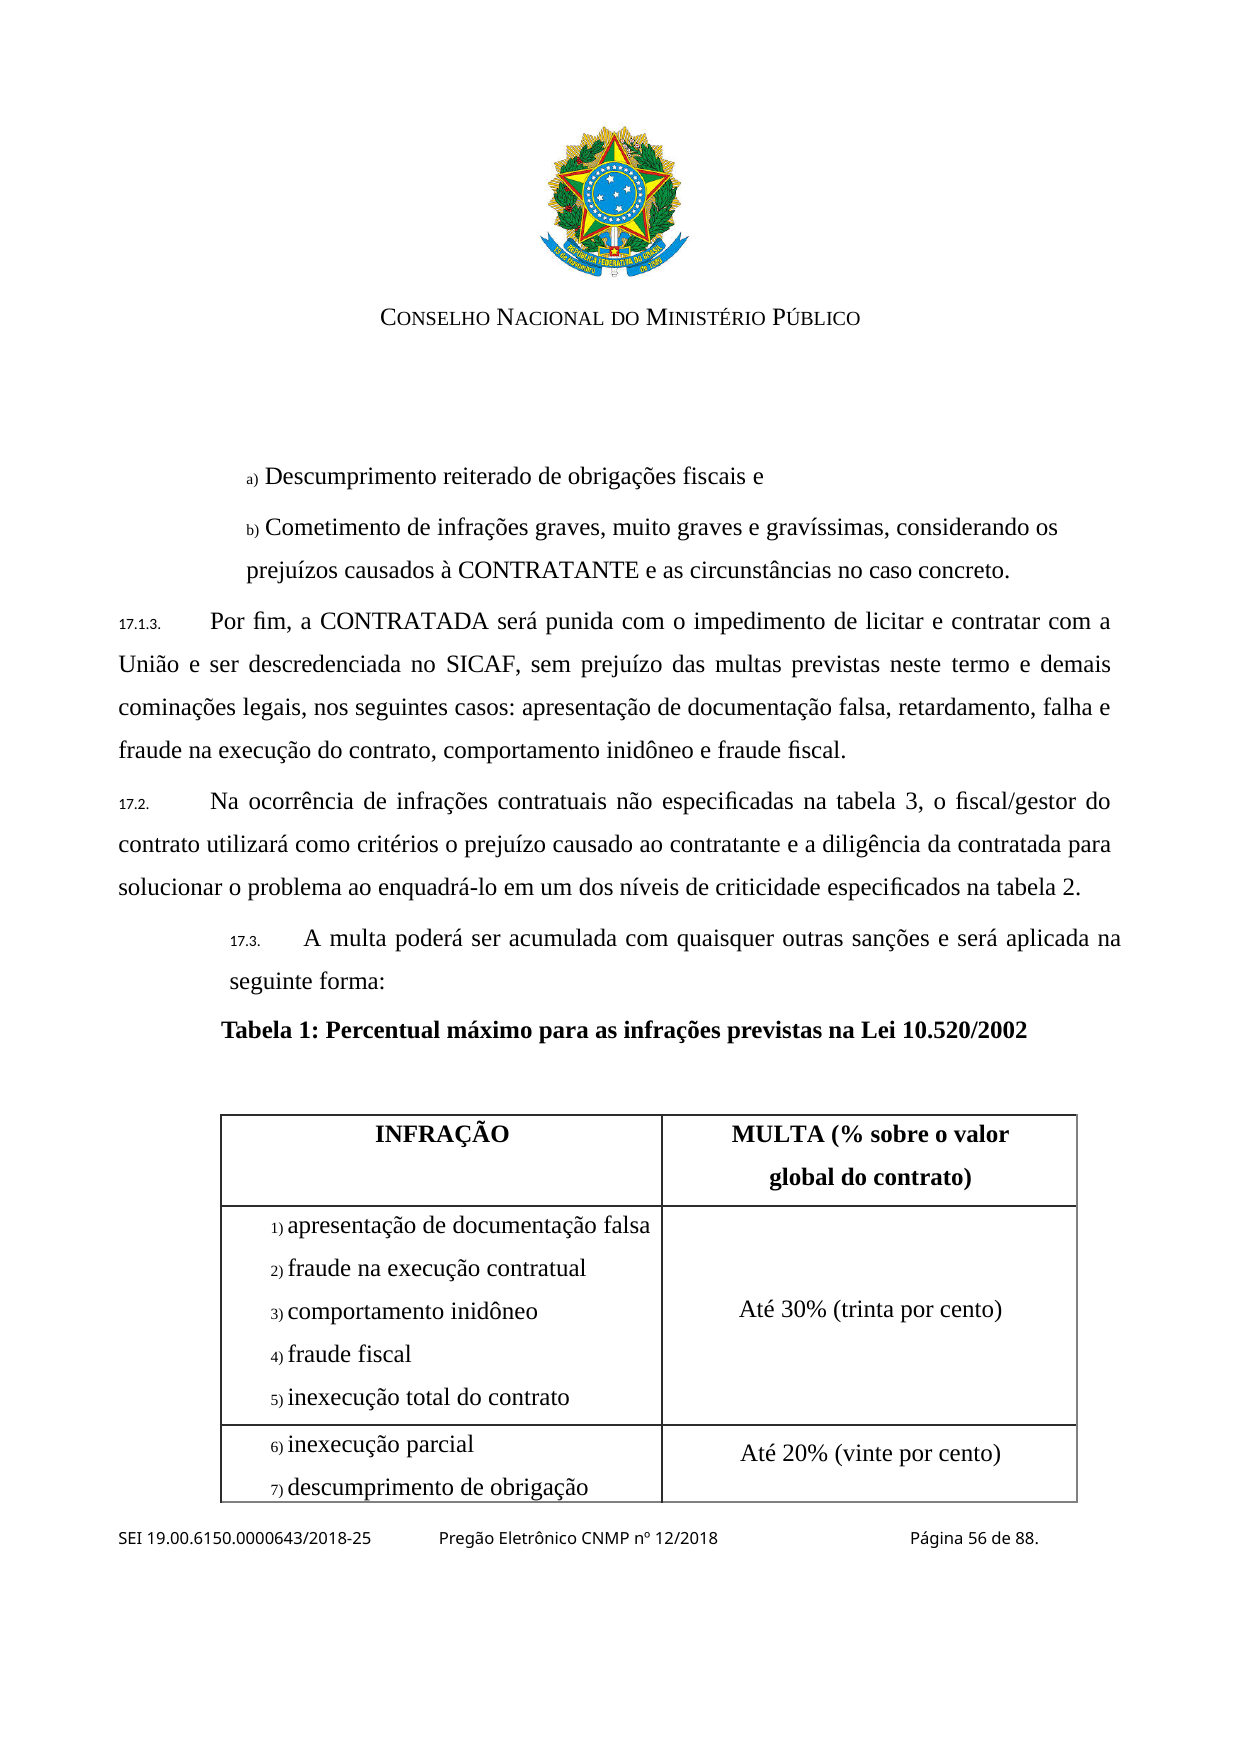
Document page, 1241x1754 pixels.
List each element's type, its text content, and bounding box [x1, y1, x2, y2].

list A multa poderá ser acumulada com quaisquer outras sanções e será aplicada na seguinte forma: [229, 923, 1122, 994]
table_cell apresentação de documentação falsa fraude na execução contratual comportamento inidôneo fraude fiscal inexecução total do contrato [222, 1207, 661, 1424]
table_header MULTA (% sobre o valor global do contrato) [663, 1116, 1076, 1205]
list Na ocorrência de infrações contratuais não especiﬁcadas na tabela 3, o ﬁscal/gestor do contrato utilizará como critérios o prejuízo causado ao contratante e a diligência da contratada para solucionar o problema ao enquadrá-lo em um dos níveis de criticidade especiﬁcados na tabela 2. [118, 786, 1111, 901]
table_cell Até 30% (trinta por cento) [663, 1207, 1076, 1424]
table_cell Até 20% (vinte por cento) [663, 1426, 1076, 1501]
table_header INFRAÇÃO [222, 1116, 661, 1205]
table_cell inexecução parcial descumprimento de obrigação [222, 1426, 661, 1501]
subtitle Tabela 1: Percentual máximo para as infrações previstas na Lei 10.520/2002 [127, 1015, 1122, 1044]
list Cometimento de infrações graves, muito graves e gravíssimas, considerando os prejuízos causados à CONTRATANTE e as circunstâncias no caso concreto. [246, 512, 1111, 583]
list Descumprimento reiterado de obrigações fiscais e [246, 461, 1122, 489]
list Por ﬁm, a CONTRATADA será punida com o impedimento de licitar e contratar com a União e ser descredenciada no SICAF, sem prejuízo das multas previstas neste termo e demais cominações legais, nos seguintes casos: apresentação de documentação falsa, retardamento, falha e fraude na execução do contrato, comportamento inidôneo e fraude ﬁscal. [118, 606, 1111, 764]
